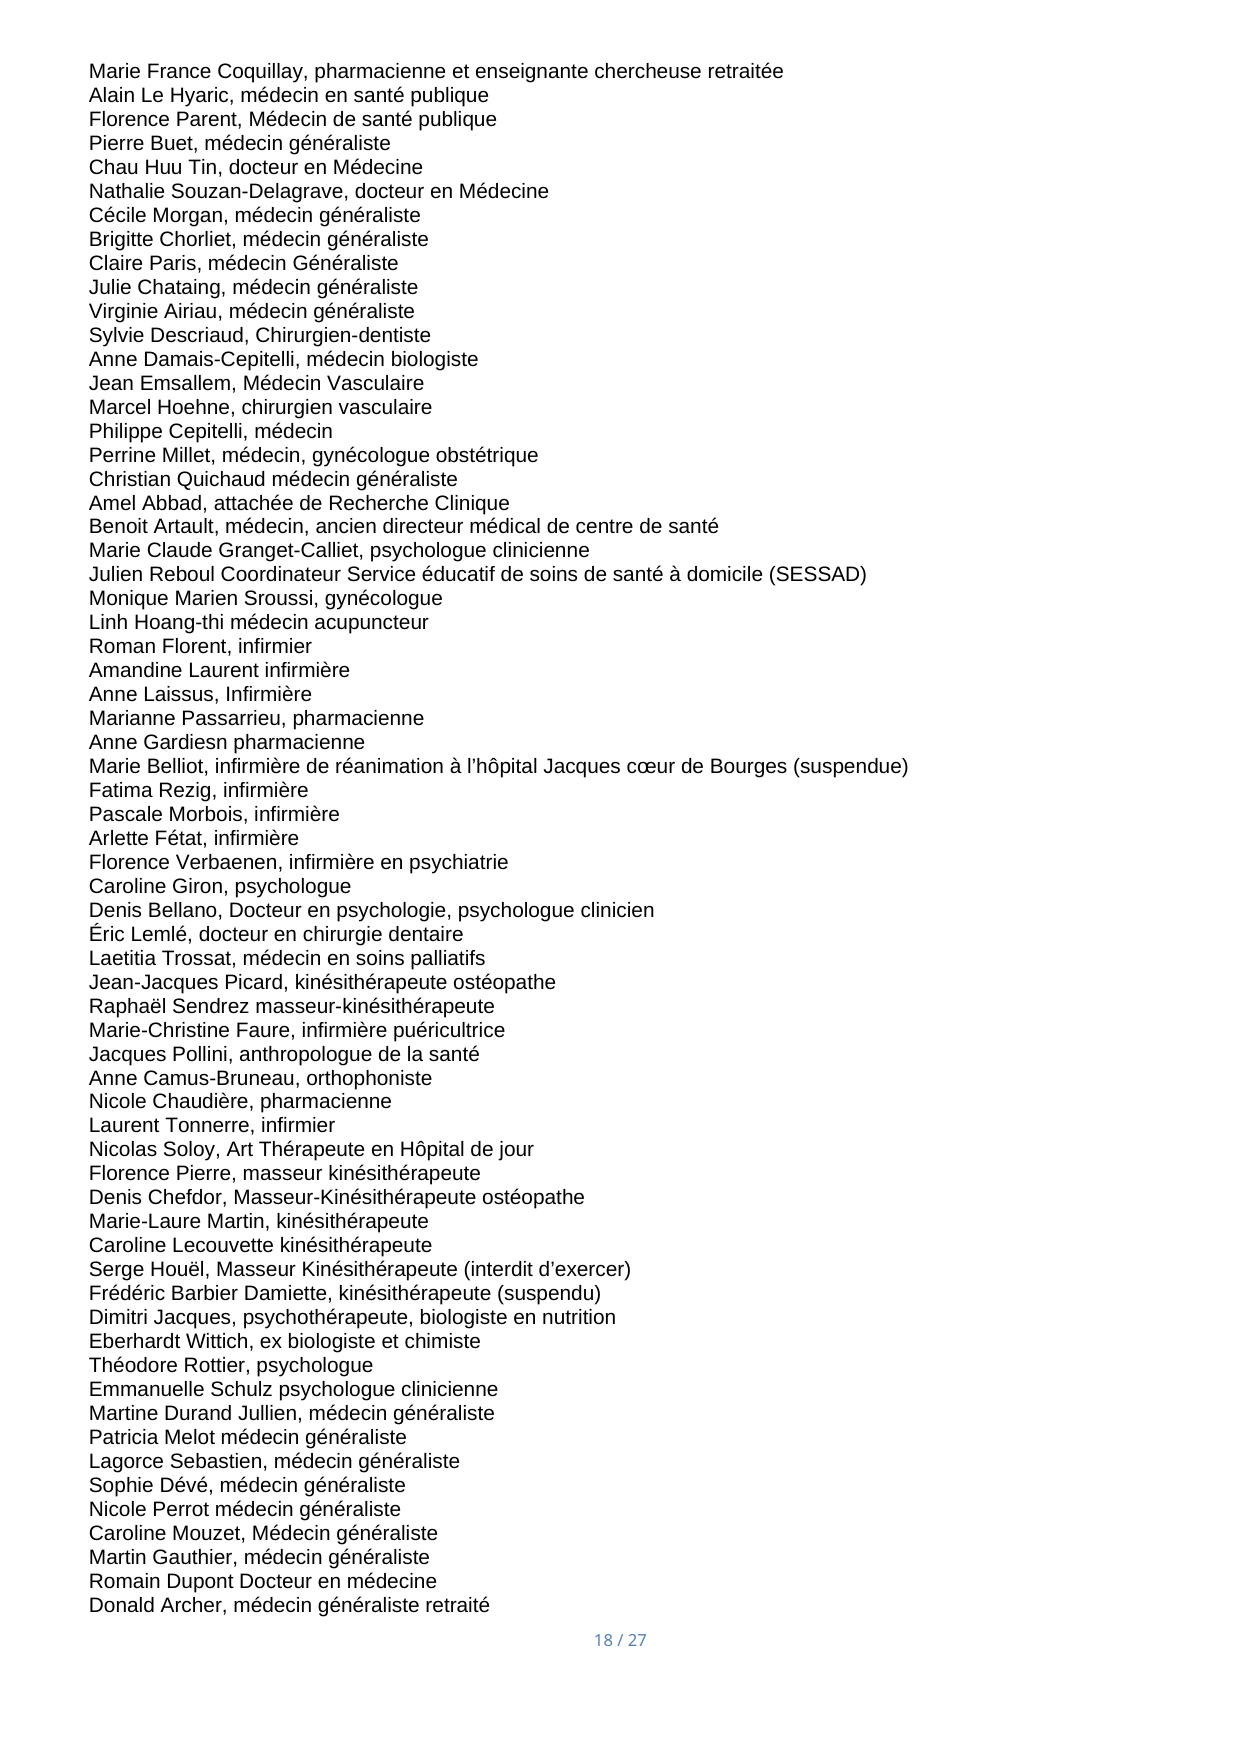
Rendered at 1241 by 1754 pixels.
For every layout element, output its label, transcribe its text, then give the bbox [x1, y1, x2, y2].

text Chau Huu Tin, docteur en Médecine [89, 155, 1152, 179]
text Denis Chefdor, Masseur-Kinésithérapeute ostéopathe [89, 1185, 1152, 1209]
text Nicole Perrot médecin généraliste [89, 1497, 1152, 1521]
text Linh Hoang-thi médecin acupuncteur [89, 610, 1152, 634]
text Arlette Fétat, infirmière [89, 826, 1152, 850]
text Roman Florent, infirmier [89, 634, 1152, 658]
text Brigitte Chorliet, médecin généraliste [89, 227, 1152, 251]
text Denis Bellano, Docteur en psychologie, psychologue clinicien [89, 898, 1152, 922]
text Claire Paris, médecin Généraliste [89, 251, 1152, 275]
text Alain Le Hyaric, médecin en santé publique [89, 83, 1152, 107]
text Amel Abbad, attachée de Recherche Clinique [89, 490, 1152, 514]
text Théodore Rottier, psychologue [89, 1353, 1152, 1377]
text Anne Camus-Bruneau, orthophoniste [89, 1065, 1152, 1089]
text Jean-Jacques Picard, kinésithérapeute ostéopathe [89, 969, 1152, 993]
text Patricia Melot médecin généraliste [89, 1425, 1152, 1449]
text Emmanuelle Schulz psychologue clinicienne [89, 1377, 1152, 1401]
text Caroline Lecouvette kinésithérapeute [89, 1233, 1152, 1257]
text Florence Pierre, masseur kinésithérapeute [89, 1161, 1152, 1185]
text Philippe Cepitelli, médecin [89, 418, 1152, 442]
text Cécile Morgan, médecin généraliste [89, 203, 1152, 227]
text Dimitri Jacques, psychothérapeute, biologiste en nutrition [89, 1305, 1152, 1329]
text Benoit Artault, médecin, ancien directeur médical de centre de santé [89, 514, 1152, 538]
text Caroline Giron, psychologue [89, 874, 1152, 898]
text Nicolas Soloy, Art Thérapeute en Hôpital de jour [89, 1137, 1152, 1161]
text Laurent Tonnerre, infirmier [89, 1113, 1152, 1137]
text Sophie Dévé, médecin généraliste [89, 1473, 1152, 1497]
text Nicole Chaudière, pharmacienne [89, 1089, 1152, 1113]
text Sylvie Descriaud, Chirurgien-dentiste [89, 323, 1152, 347]
text Florence Parent, Médecin de santé publique [89, 107, 1152, 131]
text Pierre Buet, médecin généraliste [89, 131, 1152, 155]
text Caroline Mouzet, Médecin généraliste [89, 1521, 1152, 1544]
text Eberhardt Wittich, ex biologiste et chimiste [89, 1329, 1152, 1353]
text Martin Gauthier, médecin généraliste [89, 1544, 1152, 1568]
text Lagorce Sebastien, médecin généraliste [89, 1449, 1152, 1473]
text Anne Gardiesn pharmacienne [89, 730, 1152, 754]
text Fatima Rezig, infirmière [89, 778, 1152, 802]
text Nathalie Souzan-Delagrave, docteur en Médecine [89, 179, 1152, 203]
text Florence Verbaenen, infirmière en psychiatrie [89, 850, 1152, 874]
text Frédéric Barbier Damiette, kinésithérapeute (suspendu) [89, 1281, 1152, 1305]
text Jacques Pollini, anthropologue de la santé [89, 1041, 1152, 1065]
text Perrine Millet, médecin, gynécologue obstétrique [89, 442, 1152, 466]
text Marie-Christine Faure, infirmière puéricultrice [89, 1017, 1152, 1041]
text Marie France Coquillay, pharmacienne et enseignante chercheuse retraitée [89, 59, 1152, 83]
text Christian Quichaud médecin généraliste [89, 466, 1152, 490]
text Pascale Morbois, infirmière [89, 802, 1152, 826]
text Anne Damais-Cepitelli, médecin biologiste [89, 347, 1152, 371]
text Laetitia Trossat, médecin en soins palliatifs [89, 946, 1152, 969]
text Julien Reboul Coordinateur Service éducatif de soins de santé à domicile (SESSAD) [89, 562, 1152, 586]
text Marcel Hoehne, chirurgien vasculaire [89, 394, 1152, 418]
text Monique Marien Sroussi, gynécologue [89, 586, 1152, 610]
text Serge Houël, Masseur Kinésithérapeute (interdit d’exercer) [89, 1257, 1152, 1281]
text Anne Laissus, Infirmière [89, 682, 1152, 706]
text Raphaël Sendrez masseur-kinésithérapeute [89, 993, 1152, 1017]
text Virginie Airiau, médecin généraliste [89, 299, 1152, 323]
text Julie Chataing, médecin généraliste [89, 275, 1152, 299]
text Jean Emsallem, Médecin Vasculaire [89, 371, 1152, 394]
text Romain Dupont Docteur en médecine [89, 1568, 1152, 1592]
text Marie Belliot, infirmière de réanimation à l’hôpital Jacques cœur de Bourges (suspendue) [89, 754, 1152, 778]
text Marie-Laure Martin, kinésithérapeute [89, 1209, 1152, 1233]
text Éric Lemlé, docteur en chirurgie dentaire [89, 922, 1152, 946]
text Marie Claude Granget-Calliet, psychologue clinicienne [89, 538, 1152, 562]
text Amandine Laurent infirmière [89, 658, 1152, 682]
text Marianne Passarrieu, pharmacienne [89, 706, 1152, 730]
text Martine Durand Jullien, médecin généraliste [89, 1401, 1152, 1425]
text Donald Archer, médecin généraliste retraité [89, 1592, 1152, 1616]
